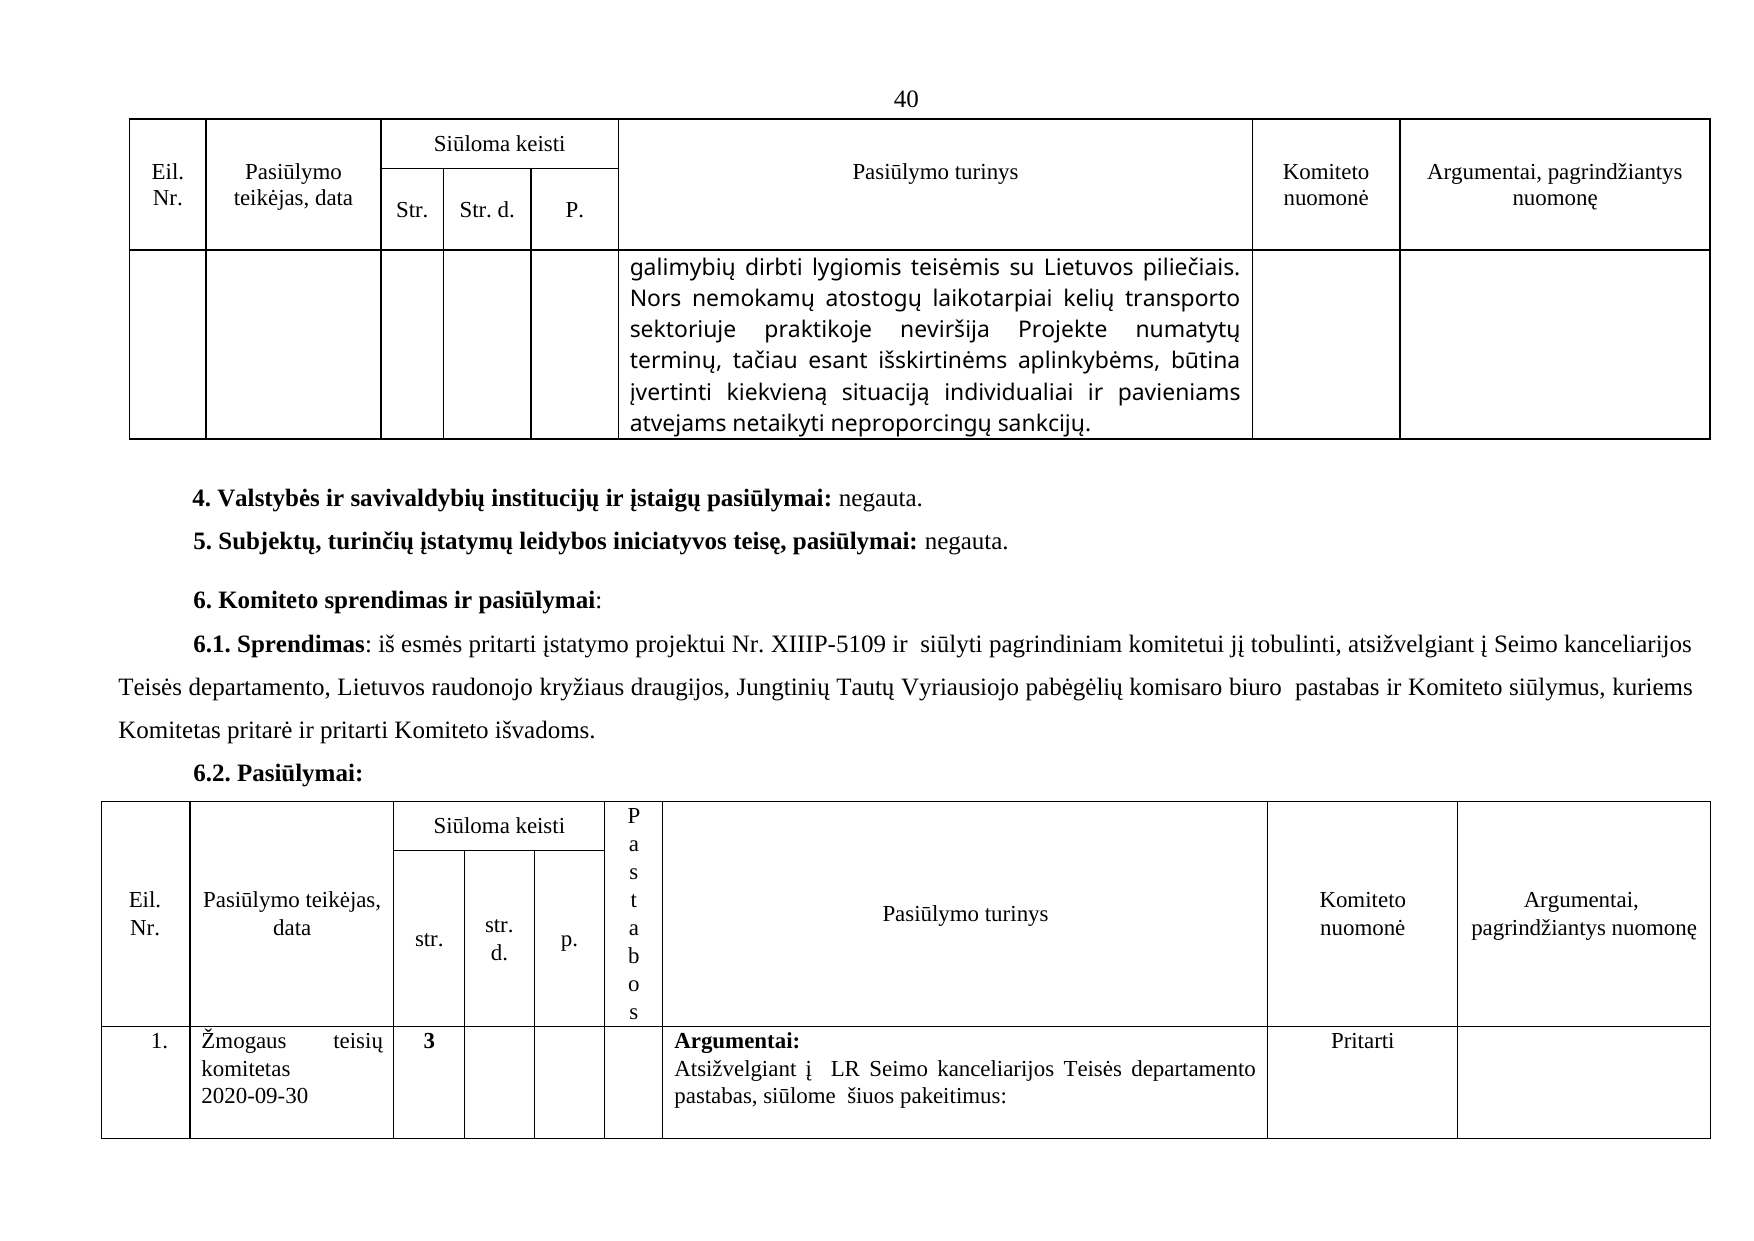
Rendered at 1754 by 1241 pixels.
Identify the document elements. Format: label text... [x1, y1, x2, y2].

table_cell [207, 251, 380, 438]
table_cell [102, 1027, 189, 1138]
table_cell [605, 1027, 662, 1138]
table_header Pasiūlymo turinys [619, 120, 1252, 249]
table_cell P. [532, 169, 618, 249]
table_cell 3 [394, 1027, 464, 1138]
table_cell [1458, 1027, 1710, 1138]
table_cell Argumentai: Atsižvelgiant į LR Seimo kanceliarijos Teisės departamento pastabas, siūlome šiuos pakeitimus: [663, 1027, 1267, 1138]
table_header Argumentai, pagrindžiantys nuomonę [1458, 802, 1710, 1026]
table_cell [444, 251, 530, 438]
table_cell [465, 1027, 534, 1138]
table_cell [130, 251, 205, 438]
table_header Siūloma keisti [394, 802, 604, 850]
text 6.2. Pasiūlymai: [118, 758, 1694, 787]
table_header Eil. Nr. [102, 802, 189, 1026]
table_cell Žmogaus teisių komitetas 2020-09-30 [191, 1027, 393, 1138]
text 6.1. Sprendimas: iš esmės pritarti įstatymo projektui Nr. XIIIP-5109 ir siūlyti pagrindiniam komitetui jį tobulinti, atsižvelgiant į Seimo kanceliarijos Teisės departamento, Lietuvos raudonojo kryžiaus draugijos, Jungtinių Tautų Vyriausiojo pabėgėlių komisaro biuro pastabas ir Komiteto siūlymus, kuriems Komitetas pritarė ir pritarti Komiteto išvadoms. [118, 629, 1694, 744]
table_cell Str. [382, 169, 443, 249]
text 5. Subjektų, turinčių įstatymų leidybos iniciatyvos teisę, pasiūlymai: negauta. [118, 526, 1694, 554]
table_cell [382, 251, 443, 438]
table_cell str. [394, 851, 464, 1026]
table_header Siūloma keisti [382, 120, 618, 167]
table_cell [1253, 251, 1399, 438]
table_header Komiteto nuomonė [1268, 802, 1457, 1026]
table_cell str. d. [465, 851, 534, 1026]
table_header Eil. Nr. [130, 120, 205, 249]
text 6. Komiteto sprendimas ir pasiūlymai: [193, 586, 1694, 614]
table_cell [535, 1027, 604, 1138]
table_header Argumentai, pagrindžiantys nuomonę [1401, 120, 1709, 249]
table_header Pasiūlymo teikėjas, data [191, 802, 393, 1026]
table_cell galimybių dirbti lygiomis teisėmis su Lietuvos piliečiais. Nors nemokamų atostogų laikotarpiai kelių transporto sektoriuje praktikoje neviršija Projekte numatytų terminų, tačiau esant išskirtinėms aplinkybėms, būtina įvertinti kiekvieną situaciją individualiai ir pavieniams atvejams netaikyti neproporcingų sankcijų. [619, 251, 1252, 438]
table_cell Pritarti [1268, 1027, 1457, 1138]
table_header Pasiūlymo turinys [663, 802, 1267, 1026]
table_header Pastabos [605, 802, 662, 1026]
table_header Pasiūlymo teikėjas, data [207, 120, 380, 249]
table_cell [1401, 251, 1709, 438]
table_header Komiteto nuomonė [1253, 120, 1399, 249]
table_cell [532, 251, 618, 438]
table_cell p. [535, 851, 604, 1026]
table_cell Str. d. [444, 169, 530, 249]
text 4. Valstybės ir savivaldybių institucijų ir įstaigų pasiūlymai: negauta. [118, 483, 1694, 511]
